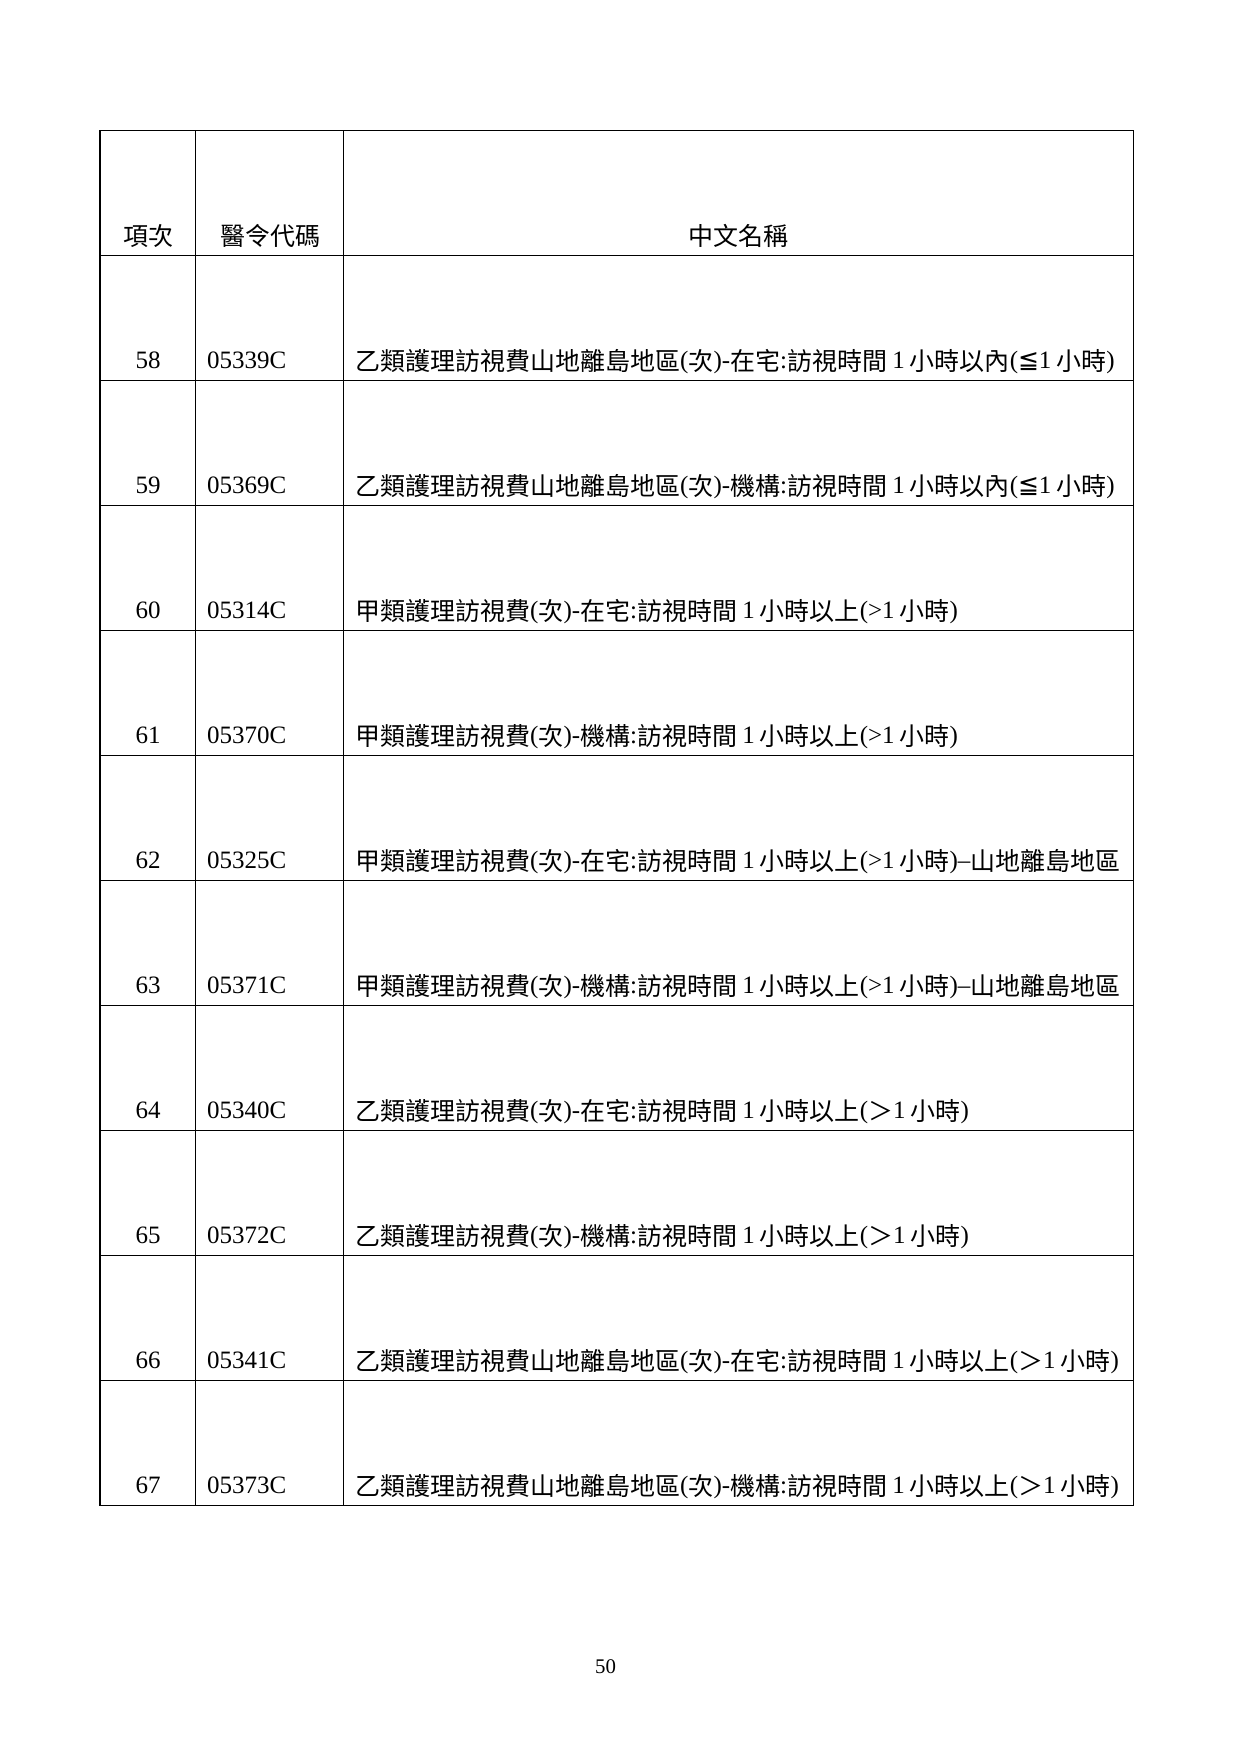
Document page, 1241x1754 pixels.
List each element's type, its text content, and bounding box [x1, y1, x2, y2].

table_cell 乙類護理訪視費山地離島地區(次)-在宅:訪視時間1小時以上(＞1小時) [344, 1256, 1133, 1380]
table_header 項次 [101, 131, 195, 255]
table_cell 05314C [196, 506, 343, 630]
table_cell 05373C [196, 1381, 343, 1505]
table_cell 63 [101, 881, 195, 1005]
table_cell 乙類護理訪視費(次)-機構:訪視時間1小時以上(＞1小時) [344, 1131, 1133, 1255]
table_cell 甲類護理訪視費(次)-機構:訪視時間1小時以上(>1小時) [344, 631, 1133, 755]
table_cell 60 [101, 506, 195, 630]
table_cell 67 [101, 1381, 195, 1505]
table_cell 甲類護理訪視費(次)-機構:訪視時間1小時以上(>1小時)–山地離島地區 [344, 881, 1133, 1005]
table_cell 64 [101, 1006, 195, 1130]
table_cell 59 [101, 381, 195, 505]
table_cell 乙類護理訪視費山地離島地區(次)-機構:訪視時間1小時以內(≦1小時) [344, 381, 1133, 505]
table_cell 05369C [196, 381, 343, 505]
table_cell 甲類護理訪視費(次)-在宅:訪視時間1小時以上(>1小時) [344, 506, 1133, 630]
table_cell 61 [101, 631, 195, 755]
table_cell 05371C [196, 881, 343, 1005]
table_cell 66 [101, 1256, 195, 1380]
table_cell 乙類護理訪視費山地離島地區(次)-機構:訪視時間1小時以上(＞1小時) [344, 1381, 1133, 1505]
table_cell 05339C [196, 256, 343, 380]
table_cell 58 [101, 256, 195, 380]
table_header 中文名稱 [344, 131, 1133, 255]
table_cell 05341C [196, 1256, 343, 1380]
table_header 醫令代碼 [196, 131, 343, 255]
table_cell 05325C [196, 756, 343, 880]
table_cell 乙類護理訪視費山地離島地區(次)-在宅:訪視時間1小時以內(≦1小時) [344, 256, 1133, 380]
table_cell 05372C [196, 1131, 343, 1255]
table_cell 乙類護理訪視費(次)-在宅:訪視時間1小時以上(＞1小時) [344, 1006, 1133, 1130]
table_cell 65 [101, 1131, 195, 1255]
table_cell 05340C [196, 1006, 343, 1130]
table_cell 62 [101, 756, 195, 880]
table_cell 05370C [196, 631, 343, 755]
table_cell 甲類護理訪視費(次)-在宅:訪視時間1小時以上(>1小時)–山地離島地區 [344, 756, 1133, 880]
